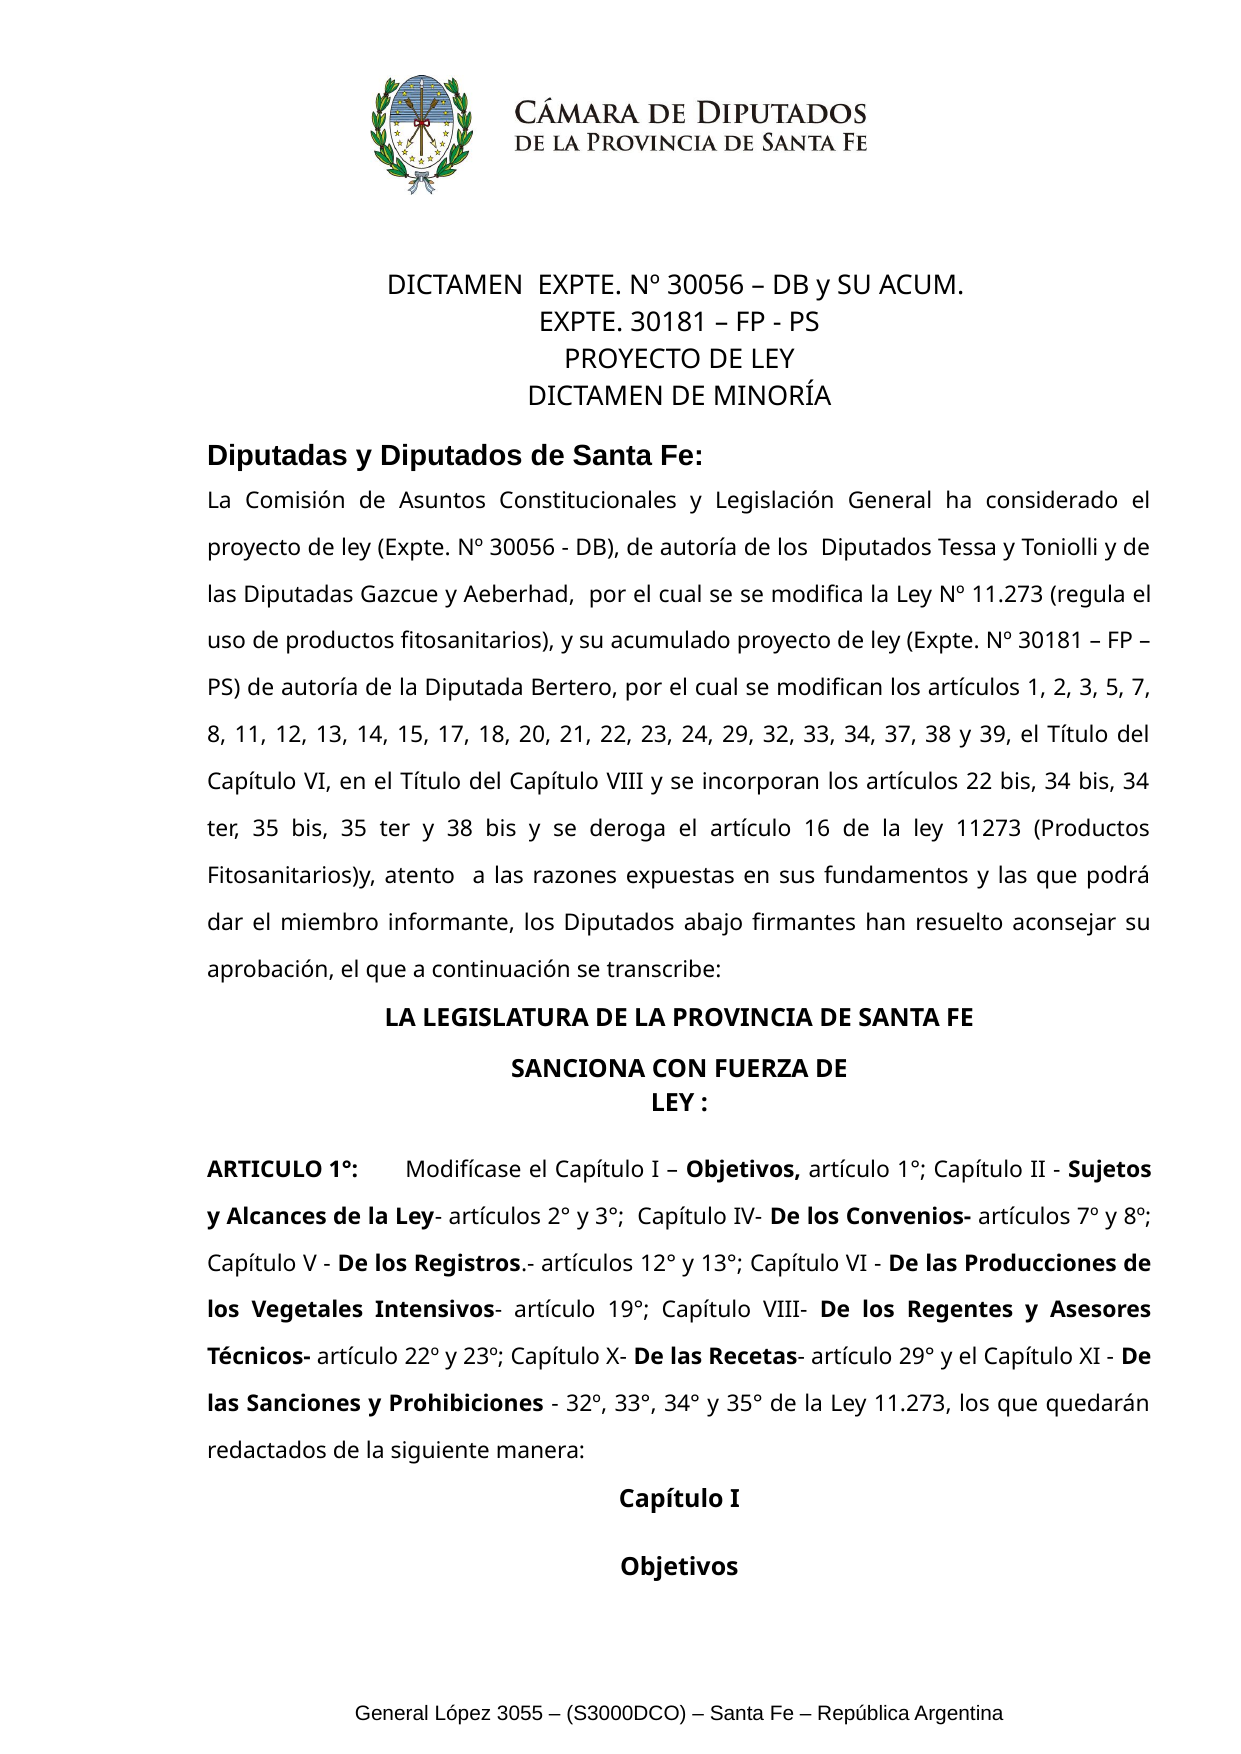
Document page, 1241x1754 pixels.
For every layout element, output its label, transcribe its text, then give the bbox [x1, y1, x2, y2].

text DICTAMEN EXPTE. Nº 30056 – DB y SU ACUM. [207, 265, 1152, 302]
text Capítulo I [207, 1481, 1152, 1515]
text LEY : [207, 1084, 1152, 1119]
table_header ARTICULO 1°: [207, 1153, 405, 1183]
text Objetivos [207, 1549, 1152, 1583]
text EXPTE. 30181 – FP - PS [207, 302, 1152, 339]
text Modifícase el Capítulo I – Objetivos, artículo 1°; Capítulo II - Sujetos y Alcances de la Ley- artículos 2° y 3°; Capítulo IV- De los Convenios- artículos 7º y 8º; Capítulo V - De los Registros.- artículos 12° y 13°; Capítulo VI - De las Producciones de los Vegetales Intensivos- artículo 19°; Capítulo VIII- De los Regentes y Asesores Técnicos- artículo 22º y 23º; Capítulo X- De las Recetas- artículo 29° y el Capítulo XI - De las Sanciones y Prohibiciones - 32º, 33°, 34° y 35° de la Ley 11.273, los que quedarán redactados de la siguiente manera: [207, 1153, 1152, 1465]
text La Comisión de Asuntos Constitucionales y Legislación General ha considerado el proyecto de ley (Expte. Nº 30056 - DB), de autoría de los Diputados Tessa y Toniolli y de las Diputadas Gazcue y Aeberhad, por el cual se se modifica la Ley Nº 11.273 (regula el uso de productos fitosanitarios), y su acumulado proyecto de ley (Expte. Nº 30181 – FP – PS) de autoría de la Diputada Bertero, por el cual se modifican los artículos 1, 2, 3, 5, 7, 8, 11, 12, 13, 14, 15, 17, 18, 20, 21, 22, 23, 24, 29, 32, 33, 34, 37, 38 y 39, el Título del Capítulo VI, en el Título del Capítulo VIII y se incorporan los artículos 22 bis, 34 bis, 34 ter, 35 bis, 35 ter y 38 bis y se deroga el artículo 16 de la ley 11273 (Productos Fitosanitarios)y, atento a las razones expuestas en sus fundamentos y las que podrá dar el miembro informante, los Diputados abajo firmantes han resuelto aconsejar su aprobación, el que a continuación se transcribe: [207, 484, 1152, 984]
subtitle Diputadas y Diputados de Santa Fe: [207, 438, 1152, 471]
picture [370, 75, 867, 199]
text LA LEGISLATURA DE LA PROVINCIA DE SANTA FE [207, 999, 1152, 1033]
text PROYECTO DE LEY [207, 339, 1152, 376]
text SANCIONA CON FUERZA DE [207, 1051, 1152, 1084]
text DICTAMEN DE MINORÍA [207, 376, 1152, 413]
